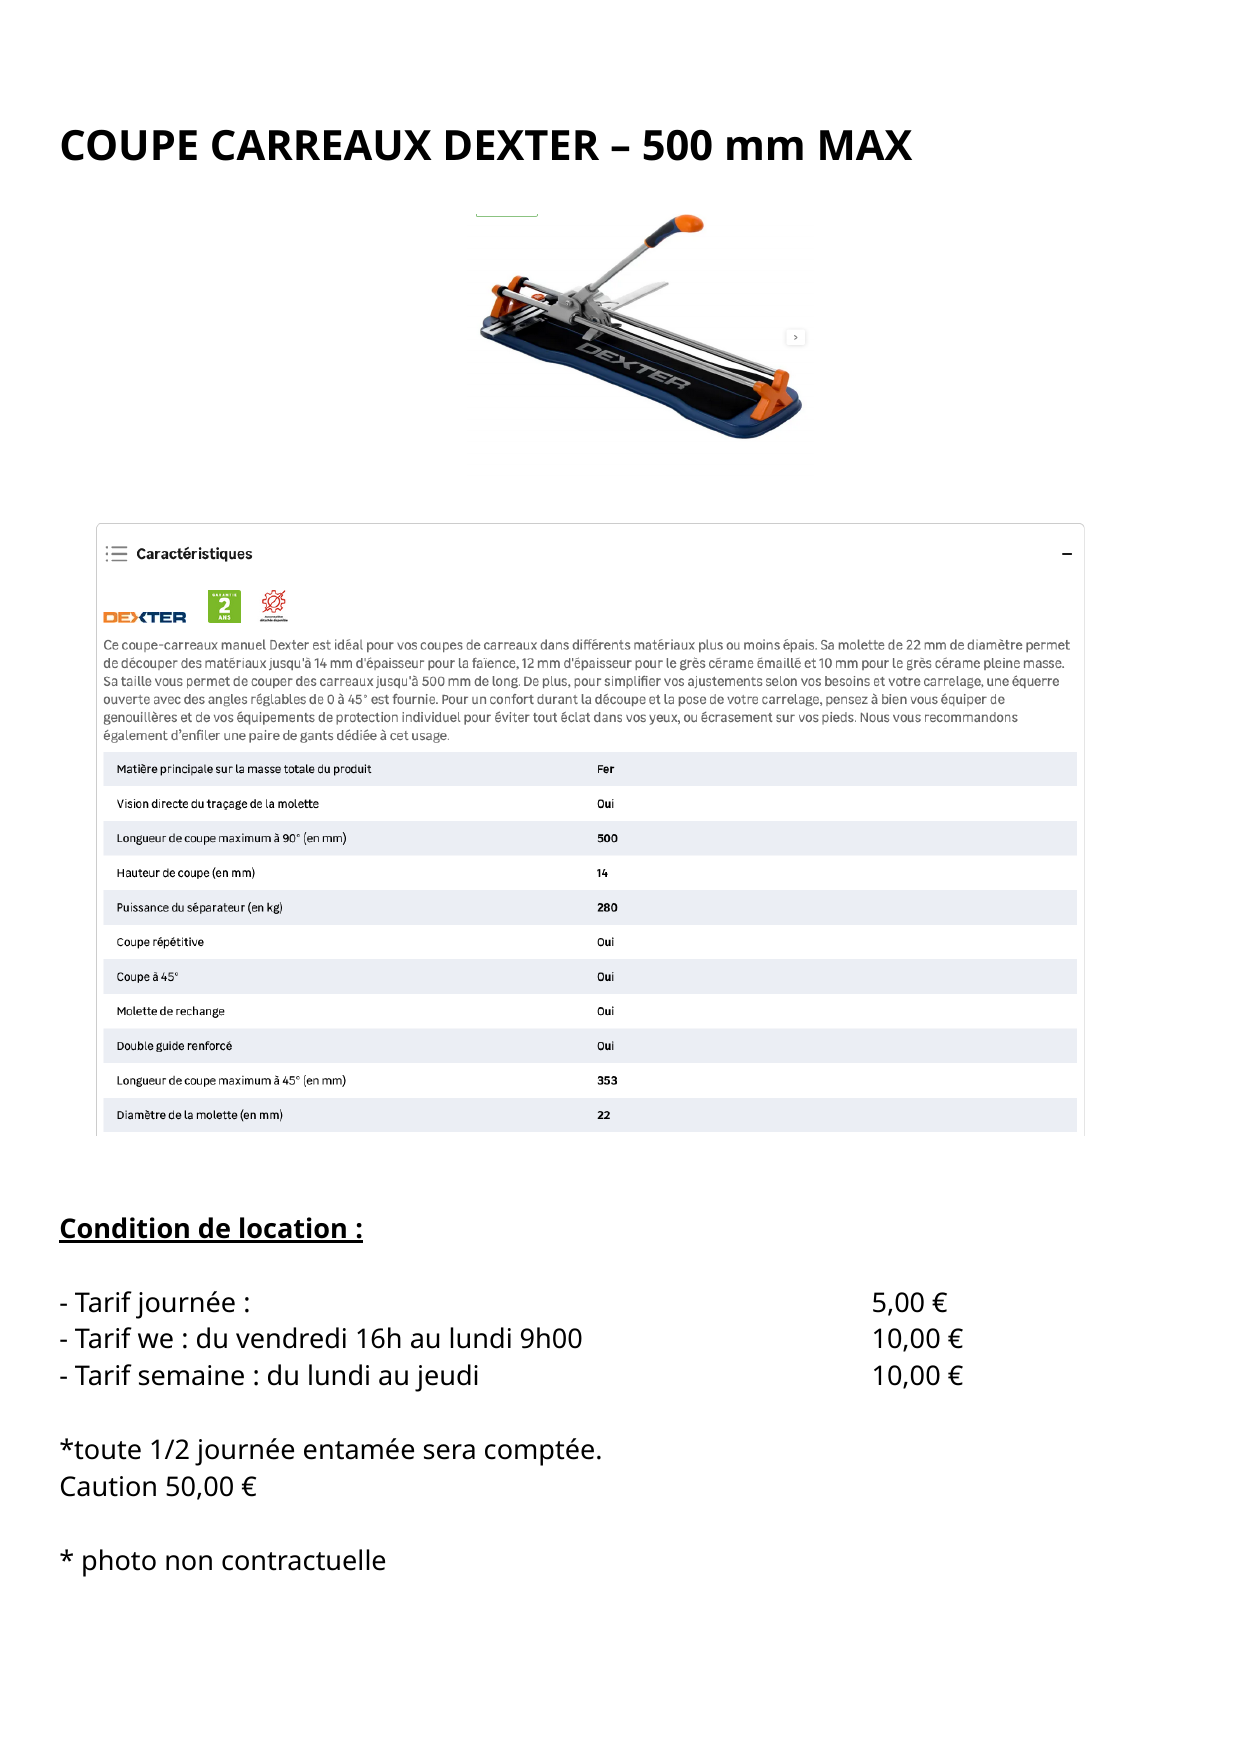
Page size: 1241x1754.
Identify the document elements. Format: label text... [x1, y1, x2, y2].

text - Tarif journée : 5,00 € [59, 1283, 1181, 1320]
text - Tarif semaine : du lundi au jeudi 10,00 € [59, 1357, 1181, 1394]
text Condition de location : [59, 1209, 1181, 1246]
text COUPE CARREAUX DEXTER – 500 mm MAX [59, 116, 1181, 173]
text *toute 1/2 journée entamée sera comptée. [59, 1431, 1181, 1467]
text * photo non contractuelle [59, 1541, 1181, 1578]
text - Tarif we : du vendredi 16h au lundi 9h00 10,00 € [59, 1320, 1181, 1357]
text Caution 50,00 € [59, 1467, 1181, 1504]
picture [89, 523, 1094, 1136]
picture [467, 214, 814, 476]
